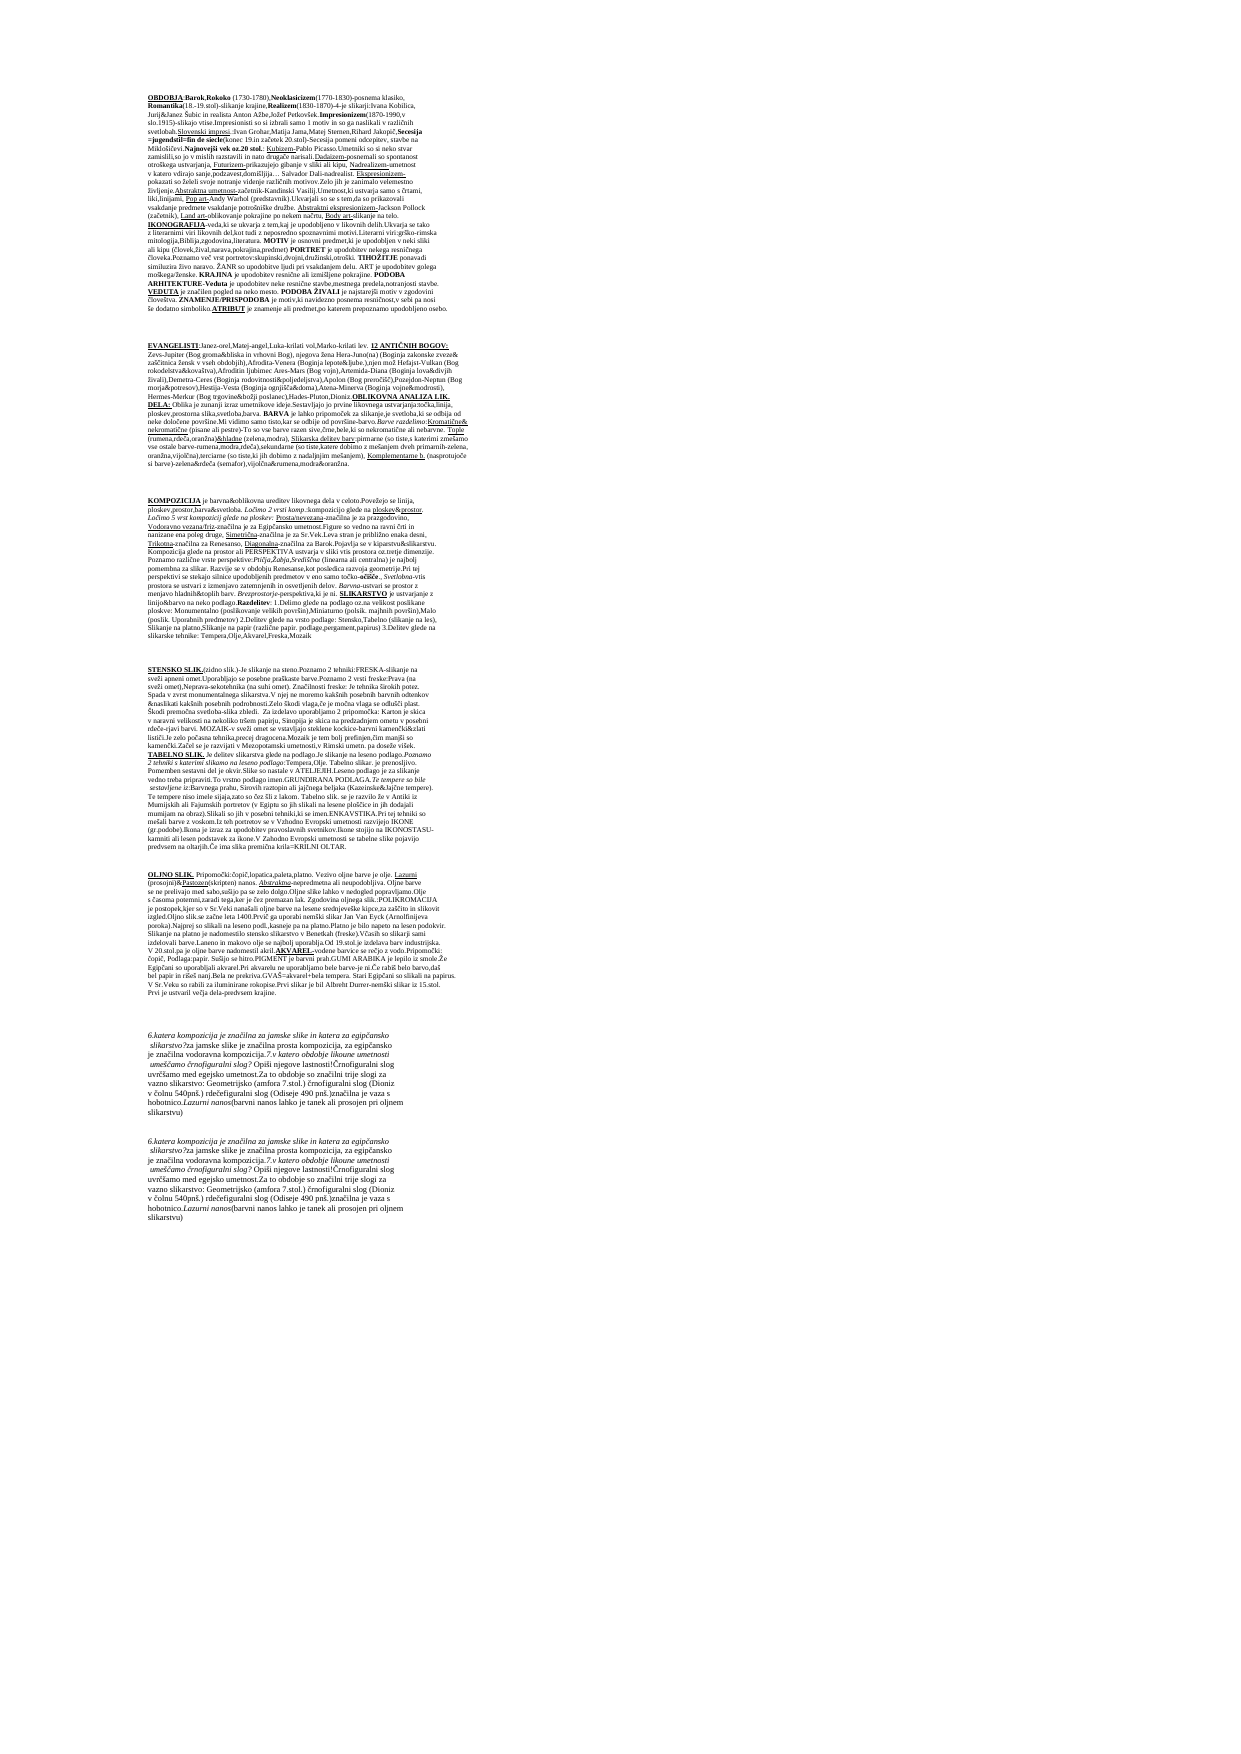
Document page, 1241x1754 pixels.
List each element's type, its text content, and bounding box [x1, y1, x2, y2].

text rdeče-rjavi barvi. MOZAIK-v sveži omet se vstavljajo steklene kockice-barvni kamenčki&zlati [148, 725, 1093, 733]
text slikarstvo?za jamske slike je značilna prosta kompozicija, za egipčansko [148, 1146, 1093, 1156]
text mitologija,Biblija,zgodovina,literatura. MOTIV je osnovni predmet,ki je upodobljen v neki sliki [148, 237, 1093, 246]
text 6.katera kompozicija je značilna za jamske slike in katera za egipčansko [148, 1136, 1093, 1146]
text (začetnik), Land art-oblikovanje pokrajine po nekem načrtu, Body art-slikanje na telo. [148, 212, 1093, 220]
text Te tempere niso imele sijaja,zato so čez šli z lakom. Tabelno slik. se je razvilo že v Antiki iz [148, 792, 1093, 801]
text z literarnimi viri likovnih del,kot tudi z neposredno spoznavnimi motivi.Literarni viri:grško-rimska [148, 229, 1093, 237]
text &naslikati kakšnih posebnih podrobnosti.Zelo škodi vlaga,če je močna vlaga se odlušči plast. [148, 699, 1093, 708]
text VEDUTA je značilen pogled na neko mesto. PODOBA ŽIVALI je najstarejši motiv v zgodovini [148, 288, 1093, 296]
text =jugendstil=fin de siecle(konec 19.in začetek 20.stol)-Secesija pomeni odcepitev, stavbe na [148, 136, 1093, 144]
text predvsem na oltarjih.Če ima slika premična krila=KRILNI OLTAR. [148, 843, 1093, 851]
text ploskev,prostorna slika,svetloba,barva. BARVA je lahko pripomoček za slikanje,je svetloba,ki se odbija od [148, 409, 1093, 418]
text vse ostale barve-rumena,modra,rdeča),sekundarne (so tiste,katere dobimo z mešanjem dveh primarnih-zelena, [148, 443, 1093, 451]
text v katero vdirajo sanje,podzavest,domišljija… Salvador Dali-nadrealist. Ekspresionizem- [148, 169, 1093, 178]
text hobotnico.Lazurni nanos(barvni nanos lahko je tanek ali prosojen pri oljnem [148, 1098, 1093, 1108]
text Jurij&Janez Šubic in realista Anton Ažbe,Jožef Petkovšek.Impresionizem(1870-1990,v [148, 111, 1093, 119]
text Slikanje na platno,Slikanje na papir (različne papir. podlage,pergament,papirus) 3.Delitev glede na [148, 624, 1093, 632]
text zaščitnica žensk v vseh obdobjih),Afrodita-Venera (Boginja lepote&ljube.),njen mož Hefajst-Vulkan (Bog [148, 359, 1093, 367]
text čopič, Podlaga:papir. Sušijo se hitro.PIGMENT je barvni prah.GUMI ARABIKA je lepilo iz smole.Že [148, 955, 1093, 963]
text mešali barve z voskom.Iz teh portretov se v Vzhodno Evropski umetnosti razvijejo IKONE [148, 818, 1093, 826]
text mumijam na obraz).Slikali so jih v posebni tehniki,ki se imen.ENKAVSTIKA.Pri tej tehniki so [148, 809, 1093, 818]
text vedno treba pripraviti.To vrstno podlago imen.GRUNDIRANA PODLAGA.Te tempere so bile [148, 776, 1093, 784]
text Zevs-Jupiter (Bog groma&bliska in vrhovni Bog), njegova žena Hera-Juno(na) (Boginja zakonske zveze& [148, 350, 1093, 359]
text Kompozicija glede na prostor ali PERSPEKTIVA ustvarja v sliki vtis prostora oz.tretje dimenzije. [148, 548, 1093, 556]
text ali kipu (človek,žival,narava,pokrajina,predmet) PORTRET je upodobitev nekega resničnega [148, 246, 1093, 254]
text si barve)-zelena&rdeča (semafor),vijolčna&rumena,modra&oranžna. [148, 460, 1093, 468]
text rokodelstva&kovaštva),Afroditin ljubimec Ares-Mars (Bog vojn),Artemida-Diana (Boginja lova&divjih [148, 367, 1093, 376]
text lističi.Je zelo počasna tehnika,precej dragocena.Mozaik je tem bolj prefinjen,čim manjši so [148, 733, 1093, 742]
text ARHITEKTURE-Veduta je upodobitev neke resnične stavbe,mestnega predela,notranjosti stavbe. [148, 279, 1093, 288]
text je značilna vodoravna kompozicija.7.v katero obdobje likoune umetnosti [148, 1050, 1093, 1060]
text IKONOGRAFIJA-veda,ki se ukvarja z tem,kaj je upodobljeno v likovnih delih.Ukvarja se tako [148, 220, 1093, 229]
text je postopek,kjer so v Sr.Veki nanašali oljne barve na lesene srednjeveške kipce,za zaščito in slikovit [148, 904, 1093, 913]
text similuzira živo naravo. ŽANR so upodobitve ljudi pri vsakdanjem delu. ART je upodobitev golega [148, 262, 1093, 271]
text Hermes-Merkur (Bog trgovine&božji poslanec),Hades-Pluton,Dioniz.OBLIKOVNA ANALIZA LIK. [148, 392, 1093, 401]
text OLJNO SLIK. Pripomočki:čopič,lopatica,paleta,platno. Vezivo oljne barve je olje. Lazurni [148, 871, 1093, 879]
text izdelovali barve.Laneno in makovo olje se najbolj uporablja.Od 19.stol.je izdelava barv industrijska. [148, 938, 1093, 947]
text oranžna,vijolčna),terciarne (so tiste,ki jih dobimo z nadaljnjim mešanjem), Komplementarne b. (nasprotujoče [148, 451, 1093, 460]
text še dodatno simboliko.ATRIBUT je znamenje ali predmet,po katerem prepoznamo upodobljeno osebo. [148, 304, 1093, 313]
text slikarstvu) [148, 1213, 1093, 1223]
text v naravni velikosti na nekoliko tršem papirju, Sinopija je skica na predzadnjem ometu v posebni [148, 716, 1093, 725]
text Slikanje na platno je nadomestilo stensko slikarstvo v Benetkah (freske).Včasih so slikarji sami [148, 930, 1093, 938]
text STENSKO SLIK.(zidno slik.)-Je slikanje na steno.Poznamo 2 tehniki:FRESKA-slikanje na [148, 666, 1093, 674]
text (rumena,rdeča,oranžna)&hladne (zelena,modra), Slikarska delitev barv:pirmarne (so tiste,s katerimi zmešamo [148, 434, 1093, 443]
text otroškega ustvarjanja, Futurizem-prikazujejo gibanje v sliki ali kipu, Nadrealizem-umetnost [148, 161, 1093, 169]
text DELA: Oblika je zunanji izraz umetnikove ideje.Sestavljajo jo prvine likovnega ustvarjanja:točka,linija, [148, 401, 1093, 409]
text v čolnu 540pnš.) rdečefiguralni slog (Odiseje 490 pnš.)značilna je vaza s [148, 1194, 1093, 1203]
text s časoma potemni,zaradi tega,ker je čez premazan lak. Zgodovina oljnega slik.:POLIKROMACIJA [148, 896, 1093, 904]
text slikarske tehnike: Tempera,Olje,Akvarel,Freska,Mozaik [148, 632, 1093, 641]
text morja&potresov),Hestija-Vesta (Boginja ognjišča&doma),Atena-Minerva (Boginja vojne&modrosti), [148, 384, 1093, 392]
text živali),Demetra-Ceres (Boginja rodovitnosti&poljedeljstva),Apolon (Bog preročišč),Pozejdon-Neptun (Bog [148, 376, 1093, 384]
text človeštva. ZNAMENJE/PRISPODOBA je motiv,ki navidezno posnema resničnost,v sebi pa nosi [148, 296, 1093, 304]
text V 20.stol.pa je oljne barve nadomestil akril.AKVAREL-vodene barvice se rečjo z vodo.Pripomočki: [148, 947, 1093, 955]
text je značilna vodoravna kompozicija.7.v katero obdobje likoune umetnosti [148, 1156, 1093, 1165]
text ploskve: Monumentalno (poslikovanje velikih površin),Miniaturno (polsik. majhnih površin),Malo [148, 607, 1093, 615]
text pokazati so želeli svoje notranje videnje različnih motivov.Zelo jih je zanimalo velemestno [148, 178, 1093, 186]
text vazno slikarstvo: Geometrijsko (amfora 7.stol.) črnofiguralni slog (Dioniz [148, 1184, 1093, 1194]
text bel papir in rišeš nanj.Bela ne prekriva.GVAŠ=akvarel+bela tempera. Stari Egipčani so slikali na papirus. [148, 972, 1093, 980]
text ploskev,prostor,barva&svetloba. Ločimo 2 vrsti komp.:kompozicijo glede na ploskev&prostor. [148, 506, 1093, 514]
text svetlobah.Slovenski impresi.:Ivan Grohar,Matija Jama,Matej Sternen,Rihard Jakopič,Secesija [148, 127, 1093, 136]
text Poznamo različne vrste perspektive:Ptičja,Žabja,Središčna (linearna ali centralna) je najbolj [148, 556, 1093, 564]
text Prvi je ustvaril večja dela-predvsem krajine. [148, 989, 1093, 997]
text V Sr.Veku so rabili za iluminirane rokopise.Prvi slikar je bil Albreht Durrer-nemški slikar iz 15.stol. [148, 980, 1093, 989]
text življenje.Abstraktna umetnost-začetnik-Kandinski Vasilij.Umetnost,ki ustvarja samo s črtami, [148, 186, 1093, 195]
text človeka.Poznamo več vrst portretov:skupinski,dvojni,družinski,otroški. TIHOŽITJE ponavadi [148, 254, 1093, 262]
text OBDOBJA:Barok,Rokoko (1730-1780),Neoklasicizem(1770-1830)-posnema klasiko, [148, 94, 1093, 102]
text Pomemben sestavni del je okvir.Slike so nastale v ATELJEJIH.Leseno podlago je za slikanje [148, 767, 1093, 776]
text umeščamo črnofiguralni slog? Opiši njegove lastnosti!Črnofiguralni slog [148, 1060, 1093, 1069]
text vazno slikarstvo: Geometrijsko (amfora 7.stol.) črnofiguralni slog (Dioniz [148, 1079, 1093, 1088]
text Spada v zvrst monumentalnega slikarstva.V njej ne moremo kakšnih posebnih barvnih odtenkov [148, 691, 1093, 699]
text neke določene površine.Mi vidimo samo tisto,kar se odbije od površine-barvo.Barve razdelimo:Kromatične& [148, 418, 1093, 426]
text Egipčani so uporabljali akvarel.Pri akvarelu ne uporabljamo bele barve-je ni.Če rabiš belo barvo,daš [148, 963, 1093, 972]
text sestavljene iz:Barvnega prahu, Sirovih raztopin ali jajčnega beljaka (Kazeinske&Jajčne tempere). [148, 784, 1093, 792]
text kamenčki.Začel se je razvijati v Mezopotamski umetnosti,v Rimski umetn. pa doseže višek. [148, 742, 1093, 750]
text Miklošičevi.Najnovejši vek oz.20 stol.: Kubizem-Pablo Picasso.Umetniki so si neko stvar [148, 144, 1093, 153]
text EVANGELISTI:Janez-orel,Matej-angel,Luka-krilati vol,Marko-krilati lev. 12 ANTIČNIH BOGOV: [148, 342, 1093, 350]
text kamniti ali lesen podstavek za ikone.V Zahodno Evropski umetnosti se tabelne slike pojavijo [148, 834, 1093, 843]
text sveži omet),Neprava-sekotehnika (na suhi omet). Značilnosti freske: Je tehnika širokih potez. [148, 683, 1093, 691]
text umeščamo črnofiguralni slog? Opiši njegove lastnosti!Črnofiguralni slog [148, 1165, 1093, 1175]
text prostora se ustvari z izmenjavo zatemnjenih in osvetljenih delov. Barvna-ustvari se prostor z [148, 581, 1093, 590]
text liki,linijami, Pop art-Andy Warhol (predstavnik).Ukvarjali so se s tem,da so prikazovali [148, 195, 1093, 203]
text nekromatične (pisane ali pestre)-To so vse barve razen sive,črne,bele,ki so nekromatične ali nebarvne. Tople [148, 426, 1093, 434]
text pomembna za slikar. Razvije se v obdobju Renesanse,kot posledica razvoja geometrije.Pri tej [148, 564, 1093, 573]
text se ne prelivajo med sabo,sušijo pa se zelo dolgo.Oljne slike lahko v nedogled popravljamo.Olje [148, 887, 1093, 896]
text vsakdanje predmete vsakdanje potrošniške družbe. Abstraktni ekspresionizem-Jackson Pollock [148, 203, 1093, 212]
text moškega/ženske. KRAJINA je upodobitev resnične ali izmišljene pokrajine. PODOBA [148, 271, 1093, 279]
text v čolnu 540pnš.) rdečefiguralni slog (Odiseje 490 pnš.)značilna je vaza s [148, 1088, 1093, 1098]
text Mumijskih ali Fajumskih portretov (v Egiptu so jih slikali na lesene ploščice in jih dodajali [148, 801, 1093, 809]
text slikarstvu) [148, 1108, 1093, 1117]
text (gr.podobe).Ikona je izraz za upodobitev pravoslavnih svetnikov.Ikone stojijo na IKONOSTASU- [148, 826, 1093, 834]
text linijo&barvo na neko podlago.Razdelitev: 1.Delimo glede na podlago oz.na velikost poslikane [148, 598, 1093, 607]
text Trikotna-značilna za Renesanso, Diagonalna-značilna za Barok.Pojavlja se v kiparstvu&slikarstvu. [148, 539, 1093, 548]
text hobotnico.Lazurni nanos(barvni nanos lahko je tanek ali prosojen pri oljnem [148, 1203, 1093, 1213]
text 6.katera kompozicija je značilna za jamske slike in katera za egipčansko [148, 1031, 1093, 1041]
text sveži apneni omet.Uporabljajo se posebne praškaste barve.Poznamo 2 vrsti freske:Prava (na [148, 674, 1093, 683]
text TABELNO SLIK. Je delitev slikarstva glede na podlago.Je slikanje na leseno podlago.Poznamo [148, 750, 1093, 759]
text Vodoravno vezana/friz-značilna je za Egipčansko umetnost.Figure so vedno na ravni črti in [148, 522, 1093, 531]
text poroka).Najprej so slikali na leseno podl.,kasneje pa na platno.Platno je bilo napeto na lesen podokvir. [148, 921, 1093, 930]
text nanizane ena poleg druge, Simetrična-značilna je za Sr.Vek.Leva stran je približno enaka desni, [148, 531, 1093, 539]
text Romantika(18.-19.stol)-slikanje krajine,Realizem(1830-1870)-4-je slikarji:Ivana Kobilica, [148, 102, 1093, 111]
text 2 tehniki s katerimi slikamo na leseno podlago:Tempera,Olje. Tabelno slikar. je prenosljivo. [148, 759, 1093, 767]
text zamislili,so jo v mislih razstavili in nato drugače narisali.Dadaizem-posnemali so spontanost [148, 153, 1093, 161]
text perspektivi se stekajo silnice upodobljenih predmetov v eno samo točko-očišče., Svetlobna-vtis [148, 573, 1093, 581]
text (poslik. Uporabnih predmetov) 2.Delitev glede na vrsto podlage: Stensko,Tabelno (slikanje na les), [148, 615, 1093, 624]
text menjavo hladnih&toplih barv. Brezprostorje-perspektiva,ki je ni. SLIKARSTVO je ustvarjanje z [148, 590, 1093, 598]
text uvrčšamo med egejsko umetnost.Za to obdobje so značilni trije slogi za [148, 1175, 1093, 1184]
text Ločimo 5 vrst kompozicij glede na ploskev: Prosta/nevezana-značilna je za prazgodovino, [148, 514, 1093, 522]
text (prosojni)&Pastozen(skripten) nanos. Abstraktna-nepredmetna ali neupodobljiva. Oljne barve [148, 879, 1093, 887]
text Škodi premočna svetloba-slika zbledi. Za izdelavo uporabljamo 2 pripomočka: Karton je skica [148, 708, 1093, 716]
text uvrčšamo med egejsko umetnost.Za to obdobje so značilni trije slogi za [148, 1069, 1093, 1079]
text KOMPOZICIJA je barvna&oblikovna ureditev likovnega dela v celoto.Povežejo se linija, [148, 497, 1093, 506]
text slo.1915)-slikajo vtise.Impresionisti so si izbrali samo 1 motiv in so ga naslikali v različnih [148, 119, 1093, 127]
text slikarstvo?za jamske slike je značilna prosta kompozicija, za egipčansko [148, 1041, 1093, 1050]
text izgled.Oljno slik.se začne leta 1400.Prvič ga uporabi nemški slikar Jan Van Eyck (Arnolfinijeva [148, 913, 1093, 921]
